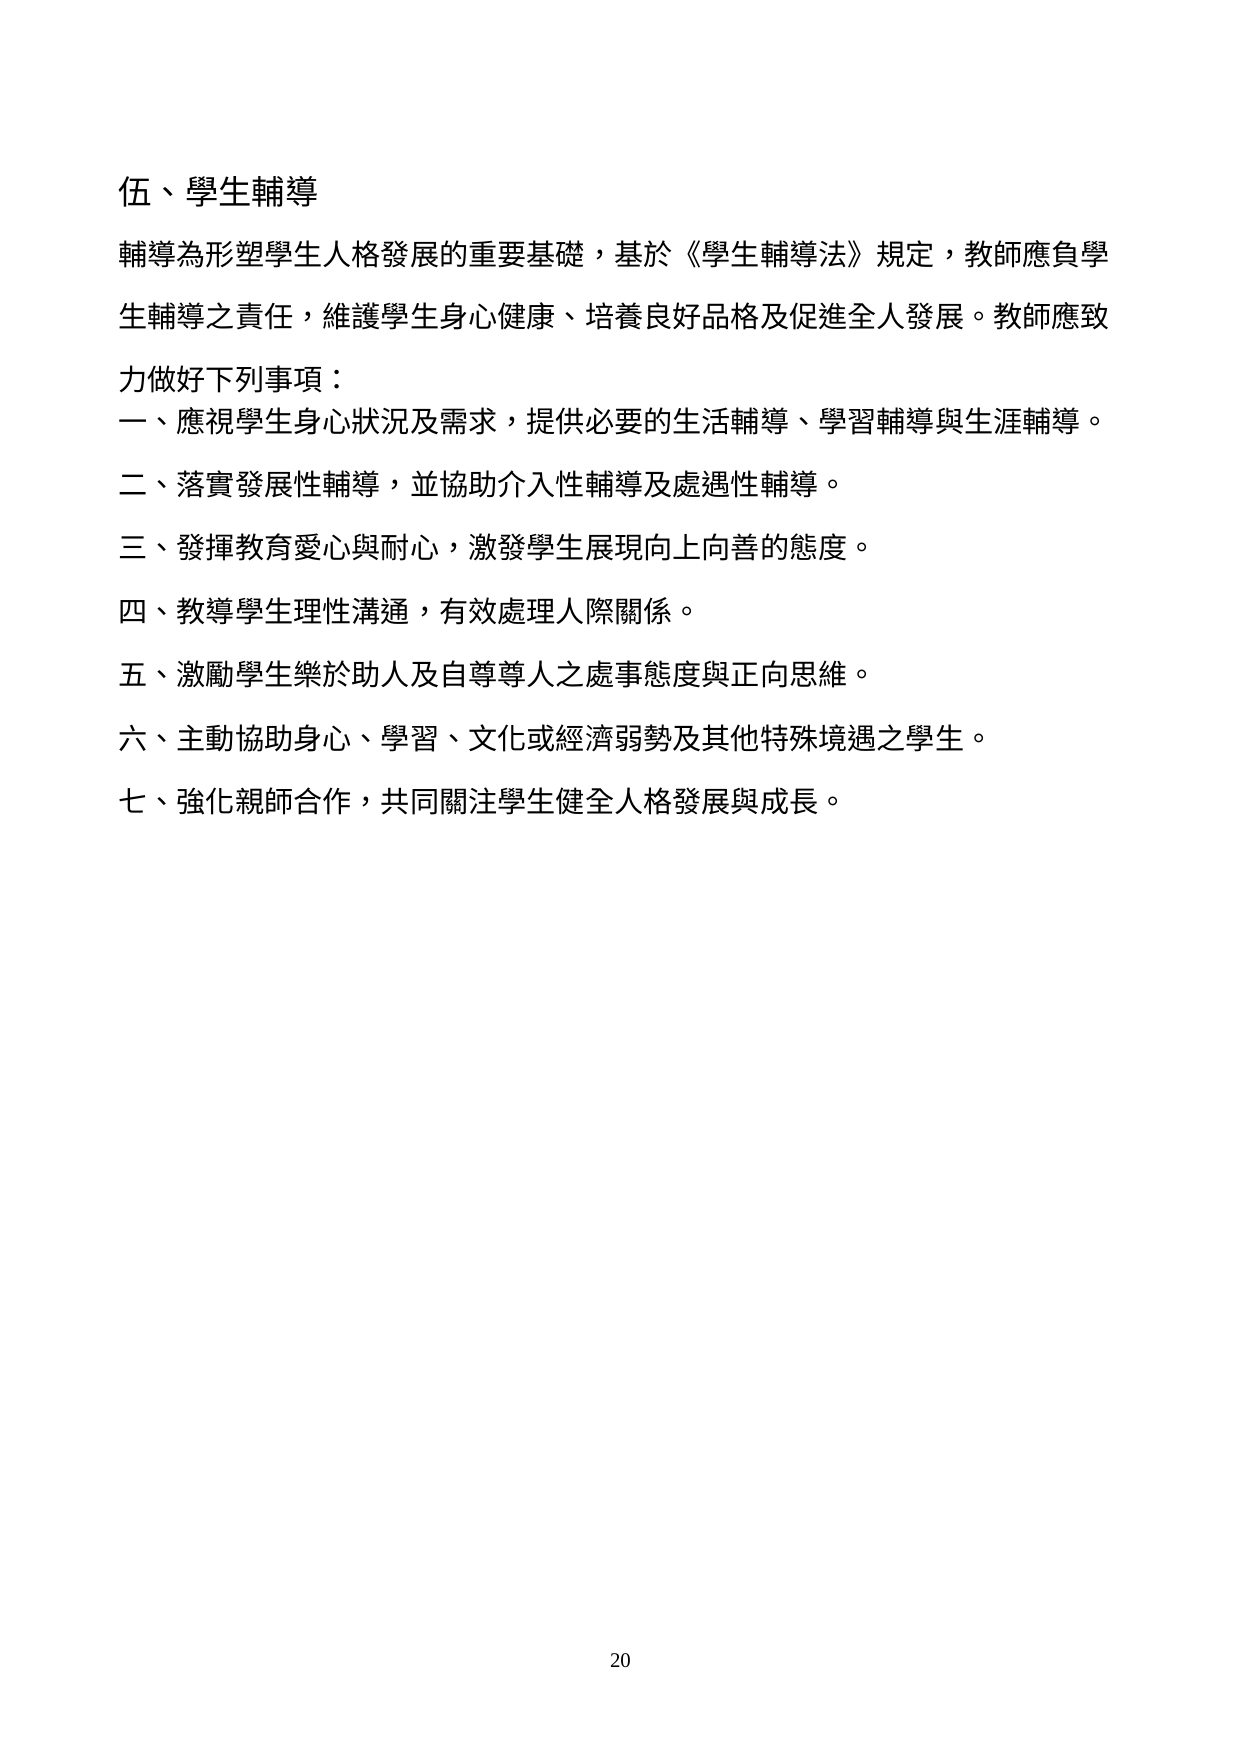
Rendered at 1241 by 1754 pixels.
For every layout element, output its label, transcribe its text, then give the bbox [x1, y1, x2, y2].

text 四、教導學生理性溝通，有效處理人際關係。 [118, 588, 1122, 631]
text 伍、學生輔導 [118, 148, 1122, 211]
text 六、主動協助身心、學習、文化或經濟弱勢及其他特殊境遇之學生。 [118, 715, 1122, 758]
text 五、激勵學生樂於助人及自尊尊人之處事態度與正向思維。 [118, 652, 1122, 694]
text 一、應視學生身心狀況及需求，提供必要的生活輔導、學習輔導與生涯輔導。 [118, 398, 1122, 440]
text 七、強化親師合作，共同關注學生健全人格發展與成長。 [118, 779, 1122, 821]
text 三、發揮教育愛心與耐心，激發學生展現向上向善的態度。 [118, 525, 1122, 567]
text 二、落實發展性輔導，並協助介入性輔導及處遇性輔導。 [118, 462, 1122, 504]
text 輔導為形塑學生人格發展的重要基礎，基於《學生輔導法》規定，教師應負學生輔導之責任，維護學生身心健康、培養良好品格及促進全人發展。教師應致力做好下列事項： [118, 211, 1122, 398]
